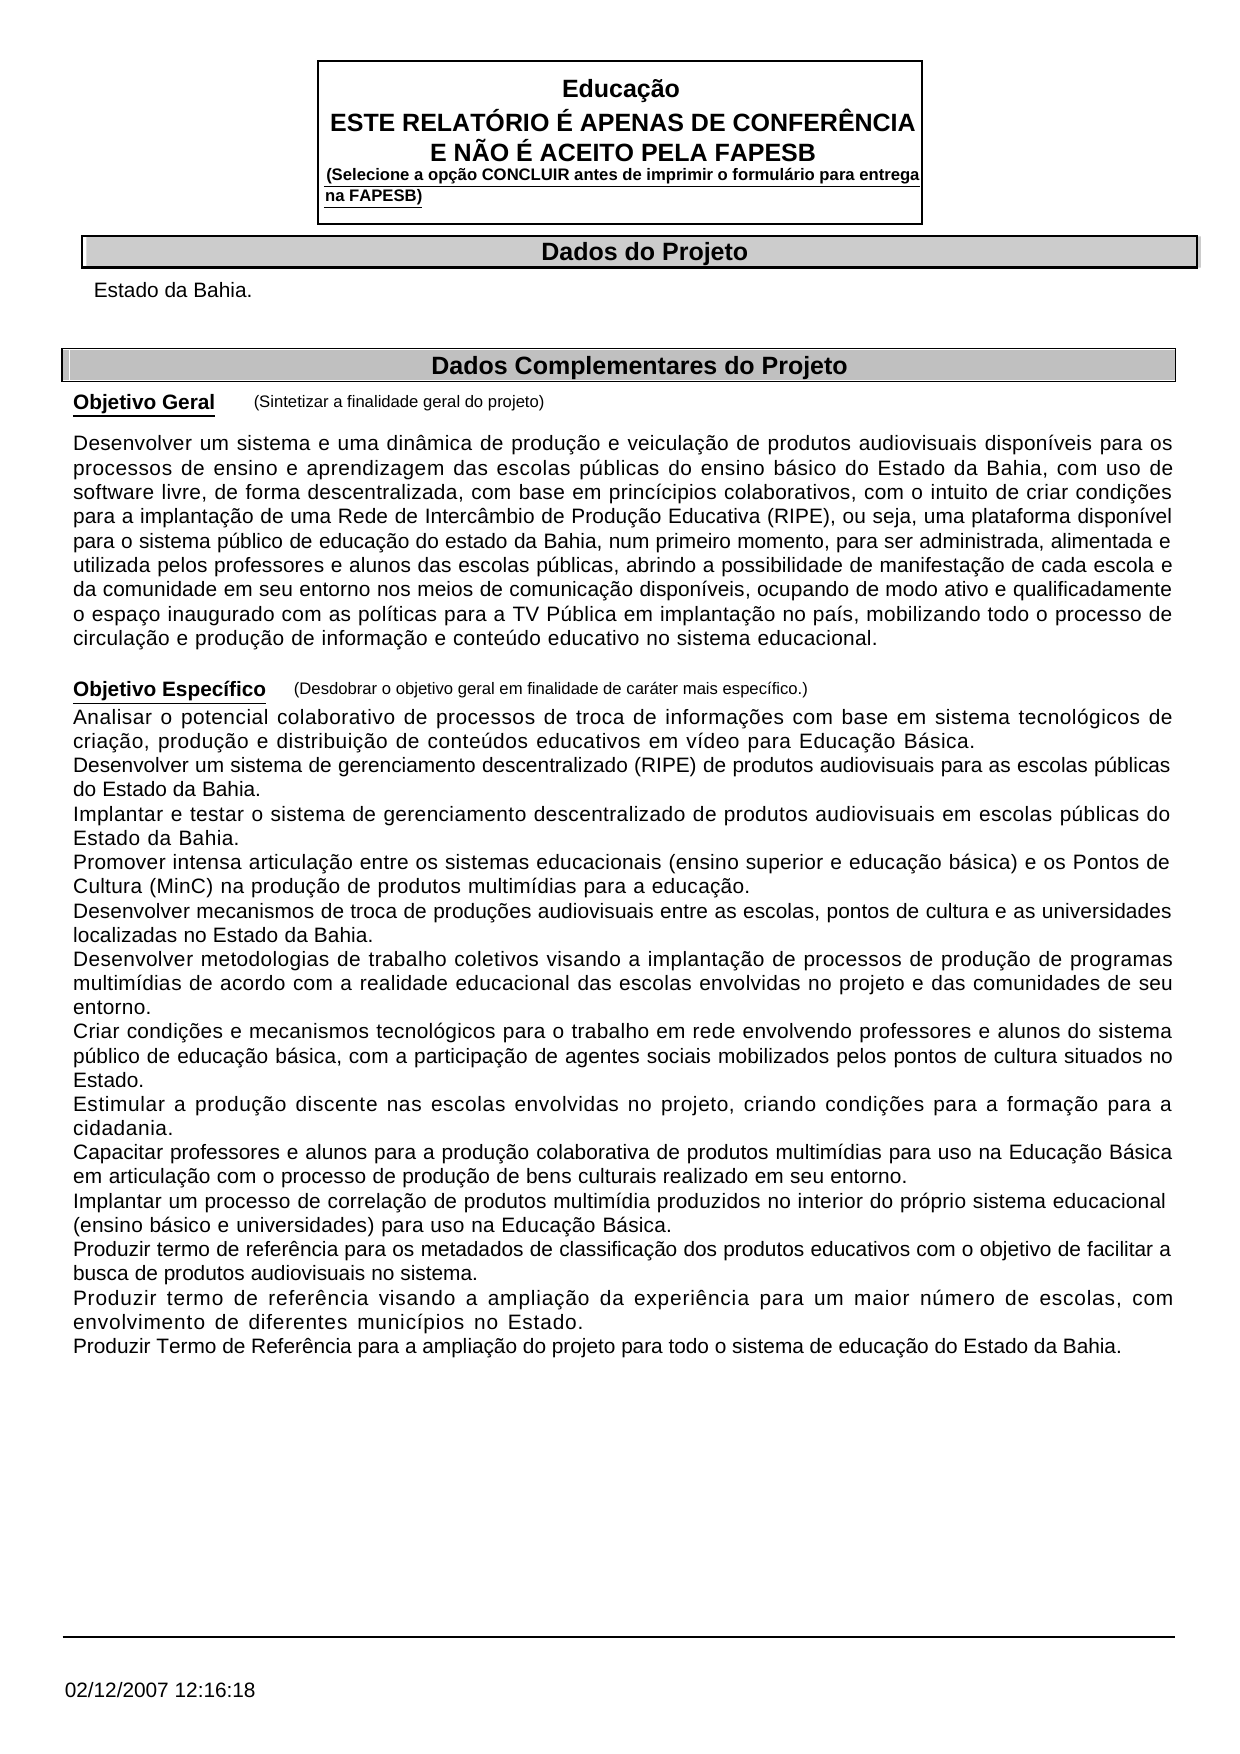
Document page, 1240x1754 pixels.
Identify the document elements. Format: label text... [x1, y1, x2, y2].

text Produzir Termo de Referência para a ampliação do projeto para todo o sistema de educação do Estado da Bahia. [73, 1334, 1128, 1357]
text Criar condições e mecanismos tecnológicos para o trabalho em rede envolvendo professores e alunos do sistema público de educação básica, com a participação de agentes sociais mobilizados pelos pontos de cultura situados no Estado. [73, 1019, 1173, 1092]
text Estado da Bahia. [73, 826, 245, 850]
text Analisar o potencial colaborativo de processos de troca de informações com base em sistema tecnológicos de criação, produção e distribuição de conteúdos educativos em vídeo para Educação Básica. [73, 705, 1173, 753]
text Desenvolver metodologias de trabalho coletivos visando a implantação de processos de produção de programas multimídias de acordo com a realidade educacional das escolas envolvidas no projeto e das comunidades de seu entorno. [73, 947, 1173, 1019]
text Desenvolver mecanismos de troca de produções audiovisuais entre as escolas, pontos de cultura e as universidades localizadas no Estado da Bahia. [73, 898, 1172, 947]
text Estimular a produção discente nas escolas envolvidas no projeto, criando condições para a formação para a cidadania. [73, 1092, 1172, 1140]
text (ensino básico e universidades) para uso na Educação Básica. [73, 1213, 678, 1237]
text Promover intensa articulação entre os sistemas educacionais (ensino superior e educação básica) e os Pontos de [73, 850, 1173, 874]
text 02/12/2007 12:16:18 [64, 1677, 1187, 1701]
text Implantar e testar o sistema de gerenciamento descentralizado de produtos audiovisuais em escolas públicas do [73, 801, 1173, 825]
text Produzir termo de referência visando a ampliação da experiência para um maior número de escolas, com envolvimento de diferentes municípios no Estado. [73, 1285, 1173, 1333]
text Objetivo Geral [73, 390, 223, 413]
text Objetivo Específico (Desdobrar o objetivo geral em finalidade de caráter mais específico.) [73, 677, 814, 701]
text na FAPESB) [325, 185, 921, 204]
text (Selecione a opção CONCLUIR antes de imprimir o formulário para entrega [322, 167, 921, 184]
text Desenvolver um sistema e uma dinâmica de produção e veiculação de produtos audiovisuais disponíveis para os processos de ensino e aprendizagem das escolas públicas do ensino básico do Estado da Bahia, com uso de software livre, de forma descentralizada, com base em princícipios colaborativos, com o intuito de criar condições para a implantação de uma Rede de Intercâmbio de Produção Educativa (RIPE), ou seja, uma plataforma disponível para o sistema público de educação do estado da Bahia, num primeiro momento, para ser administrada, alimentada e utilizada pelos professores e alunos das escolas públicas, abrindo a possibilidade de manifestação de cada escola e da comunidade em seu entorno nos meios de comunicação disponíveis, ocupando de modo ativo e qualificadamente o espaço inaugurado com as políticas para a TV Pública em implantação no país, mobilizando todo o processo de circulação e produção de informação e conteúdo educativo no sistema educacional. [73, 431, 1173, 650]
text (Sintetizar a finalidade geral do projeto) [253, 392, 1187, 411]
text Capacitar professores e alunos para a produção colaborativa de produtos multimídias para uso na Educação Básica em articulação com o processo de produção de bens culturais realizado em seu entorno. [73, 1140, 1172, 1188]
text ESTE RELATÓRIO É APENAS DE CONFERÊNCIA E NÃO É ACEITO PELA FAPESB [327, 108, 919, 166]
text Desenvolver um sistema de gerenciamento descentralizado (RIPE) de produtos audiovisuais para as escolas públicas do Estado da Bahia. [73, 753, 1172, 801]
text Cultura (MinC) na produção de produtos multimídias para a educação. [73, 874, 754, 898]
text Produzir termo de referência para os metadados de classificação dos produtos educativos com o objetivo de facilitar a busca de produtos audiovisuais no sistema. [73, 1237, 1172, 1285]
text Estado da Bahia. [94, 277, 260, 301]
text Dados Complementares do Projeto [63, 351, 1175, 379]
text Implantar um processo de correlação de produtos multimídia produzidos no interior do próprio sistema educacional [73, 1188, 1173, 1212]
text Educação [557, 74, 685, 103]
text [923, 185, 1187, 204]
